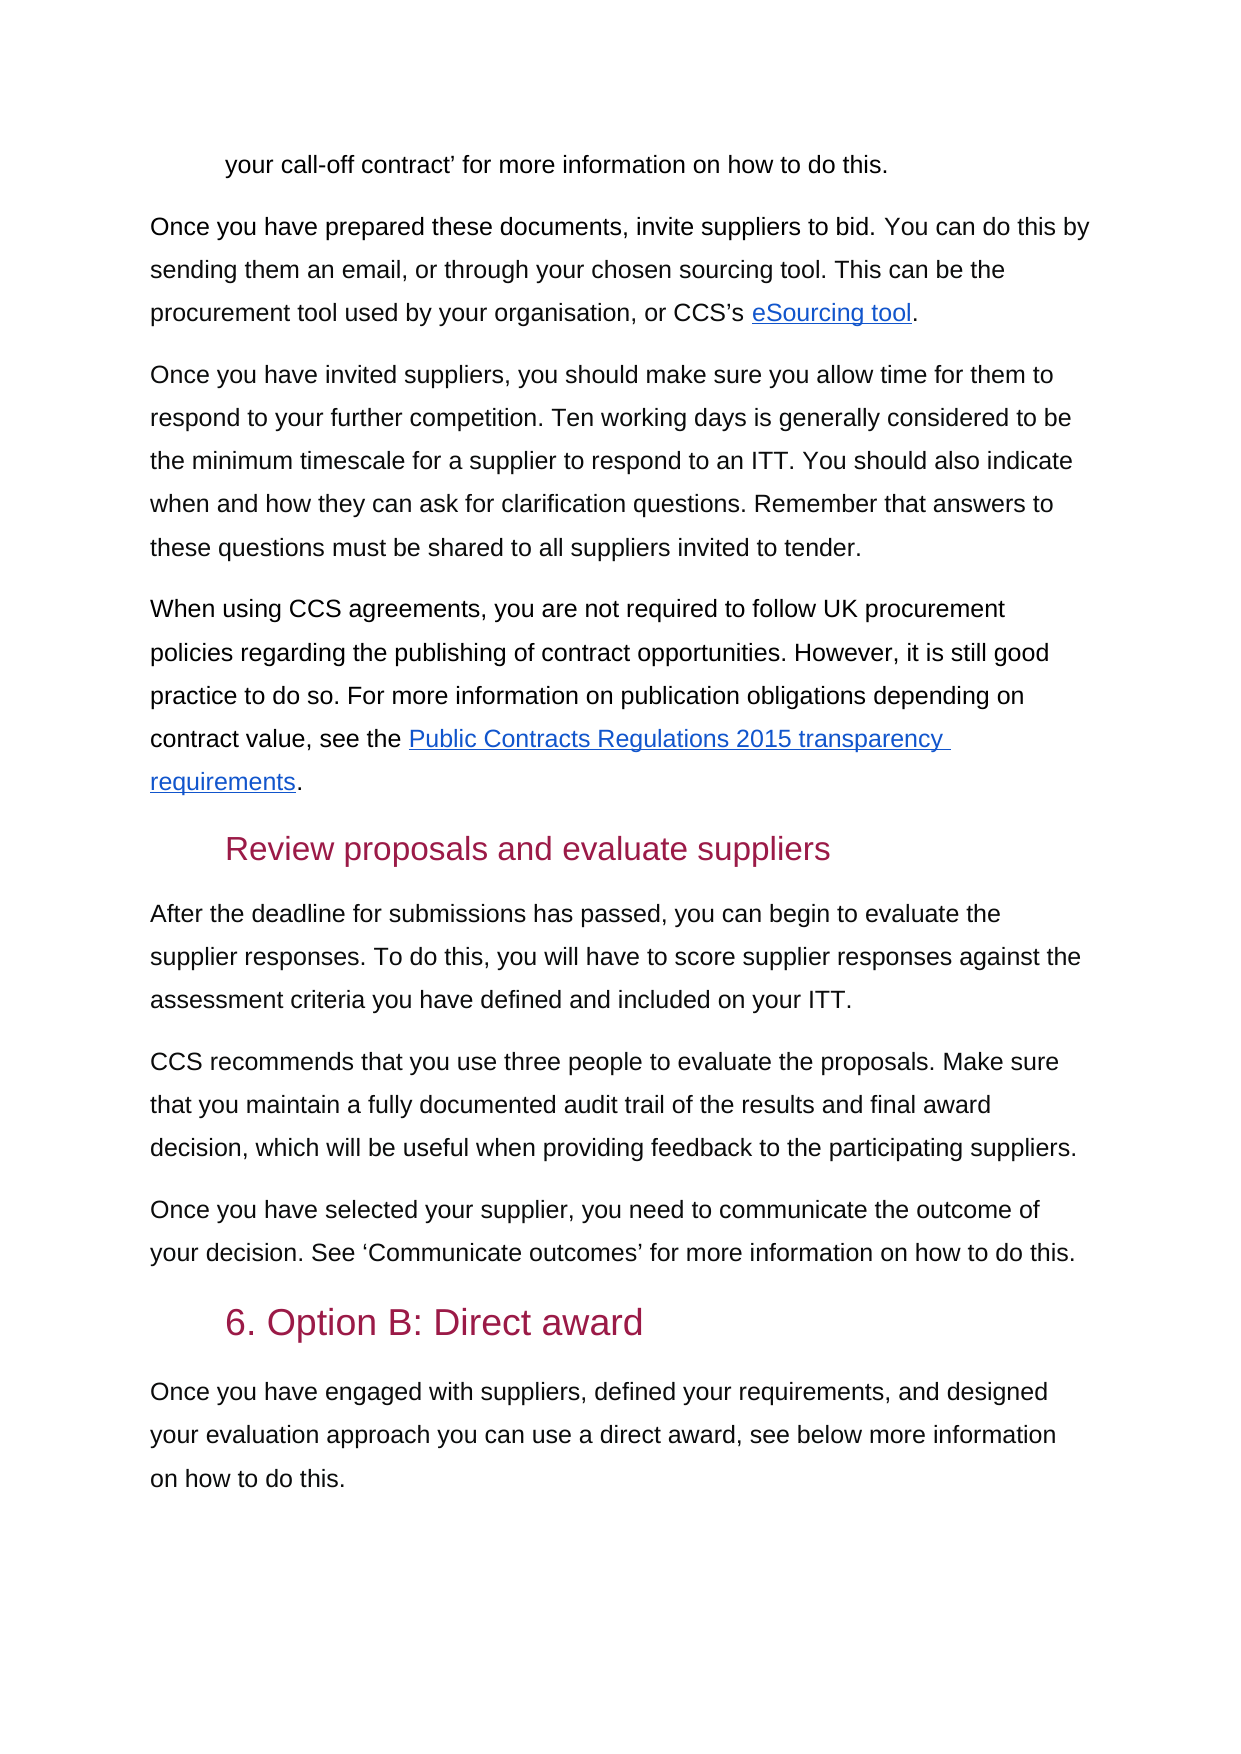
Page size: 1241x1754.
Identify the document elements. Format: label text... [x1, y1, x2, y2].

text Once you have prepared these documents, invite suppliers to bid. You can do this by sending them an email, or through your chosen sourcing tool. This can be the procurement tool used by your organisation, or CCS’s eSourcing tool. [150, 212, 1090, 327]
subtitle Review proposals and evaluate suppliers [150, 829, 1090, 867]
subtitle 6. Option B: Direct award [150, 1300, 1090, 1343]
text After the deadline for submissions has passed, you can begin to evaluate the supplier responses. To do this, you will have to score supplier responses against the assessment criteria you have defined and included on your ITT. [150, 899, 1090, 1014]
text Once you have selected your supplier, you need to communicate the outcome of your decision. See ‘Communicate outcomes’ for more information on how to do this. [150, 1195, 1090, 1267]
text When using CCS agreements, you are not required to follow UK procurement policies regarding the publishing of contract opportunities. However, it is still good practice to do so. For more information on publication obligations depending on contract value, see the Public Contracts Regulations 2015 transparency requirements. [150, 594, 1090, 796]
text Once you have engaged with suppliers, defined your requirements, and designed your evaluation approach you can use a direct award, see below more information on how to do this. [150, 1377, 1090, 1492]
list your call-off contract’ for more information on how to do this. [187, 150, 1090, 179]
text CCS recommends that you use three people to evaluate the proposals. Make sure that you maintain a fully documented audit trail of the results and final award decision, which will be useful when providing feedback to the participating suppliers. [150, 1047, 1090, 1162]
text Once you have invited suppliers, you should make sure you allow time for them to respond to your further competition. Ten working days is generally considered to be the minimum timescale for a supplier to respond to an ITT. You should also indicate when and how they can ask for clarification questions. Remember that answers to these questions must be shared to all suppliers invited to tender. [150, 360, 1090, 561]
